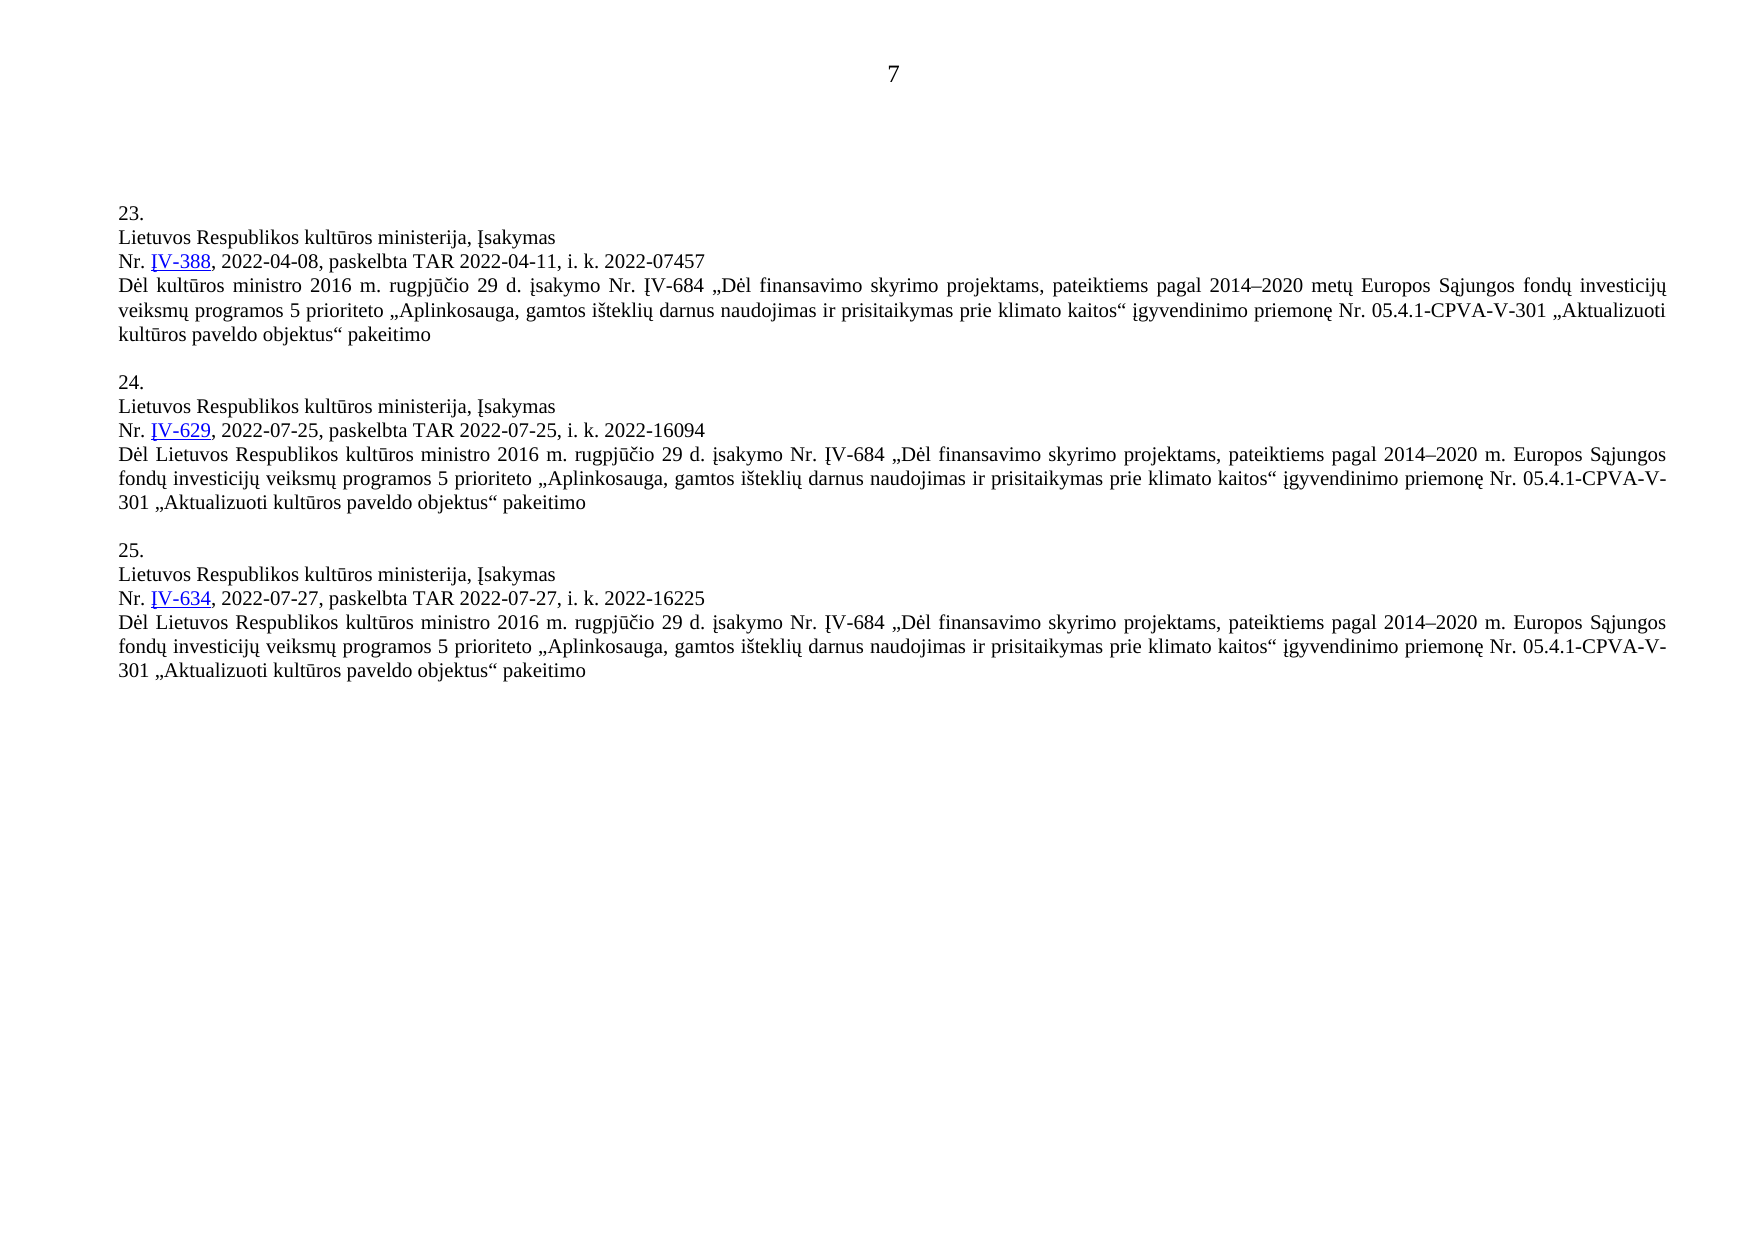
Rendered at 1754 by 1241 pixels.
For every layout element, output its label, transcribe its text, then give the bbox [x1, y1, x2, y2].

text Dėl kultūros ministro 2016 m. rugpjūčio 29 d. įsakymo Nr. ĮV-684 „Dėl finansavimo skyrimo projektams, pateiktiems pagal 2014–2020 metų Europos Sąjungos fondų investicijų veiksmų programos 5 prioriteto „Aplinkosauga, gamtos išteklių darnus naudojimas ir prisitaikymas prie klimato kaitos“ įgyvendinimo priemonę Nr. 05.4.1-CPVA-V-301 „Aktualizuoti kultūros paveldo objektus“ pakeitimo [118, 273, 1668, 346]
text Dėl Lietuvos Respublikos kultūros ministro 2016 m. rugpjūčio 29 d. įsakymo Nr. ĮV-684 „Dėl finansavimo skyrimo projektams, pateiktiems pagal 2014–2020 m. Europos Sąjungos fondų investicijų veiksmų programos 5 prioriteto „Aplinkosauga, gamtos išteklių darnus naudojimas ir prisitaikymas prie klimato kaitos“ įgyvendinimo priemonę Nr. 05.4.1-CPVA-V-301 „Aktualizuoti kultūros paveldo objektus“ pakeitimo [118, 610, 1668, 682]
text 25. [118, 538, 1668, 562]
text Nr. ĮV-629, 2022-07-25, paskelbta TAR 2022-07-25, i. k. 2022-16094 [118, 418, 1668, 442]
text Lietuvos Respublikos kultūros ministerija, Įsakymas [118, 562, 1668, 586]
text Nr. ĮV-634, 2022-07-27, paskelbta TAR 2022-07-27, i. k. 2022-16225 [118, 586, 1668, 610]
text Dėl Lietuvos Respublikos kultūros ministro 2016 m. rugpjūčio 29 d. įsakymo Nr. ĮV-684 „Dėl finansavimo skyrimo projektams, pateiktiems pagal 2014–2020 m. Europos Sąjungos fondų investicijų veiksmų programos 5 prioriteto „Aplinkosauga, gamtos išteklių darnus naudojimas ir prisitaikymas prie klimato kaitos“ įgyvendinimo priemonę Nr. 05.4.1-CPVA-V-301 „Aktualizuoti kultūros paveldo objektus“ pakeitimo [118, 442, 1668, 514]
text Nr. ĮV-388, 2022-04-08, paskelbta TAR 2022-04-11, i. k. 2022-07457 [118, 249, 1668, 273]
text 24. [118, 370, 1668, 394]
text Lietuvos Respublikos kultūros ministerija, Įsakymas [118, 394, 1668, 418]
text Lietuvos Respublikos kultūros ministerija, Įsakymas [118, 225, 1668, 249]
text 23. [118, 201, 1668, 225]
